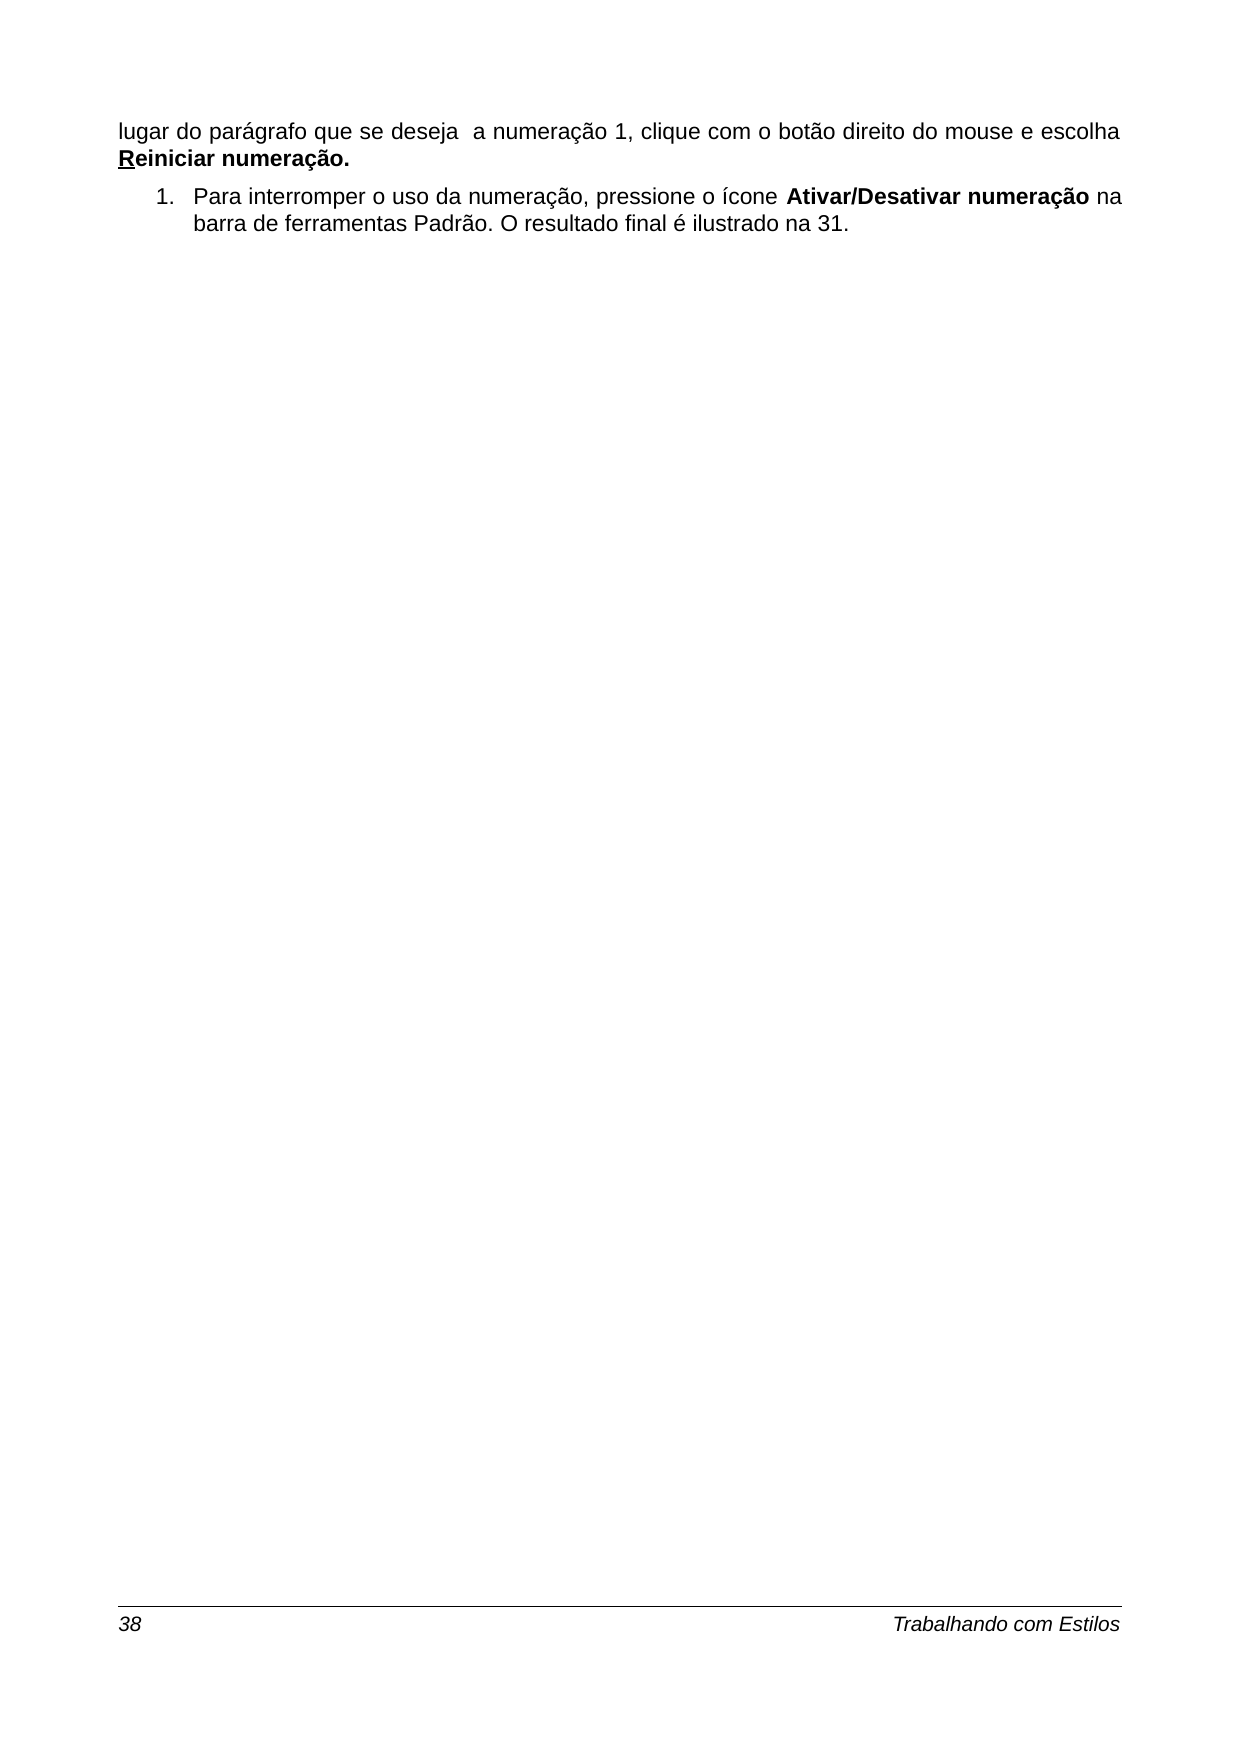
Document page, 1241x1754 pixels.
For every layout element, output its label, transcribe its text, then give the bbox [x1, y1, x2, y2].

text lugar do parágrafo que se deseja a numeração 1, clique com o botão direito do mouse e escolha Reiniciar numeração. [118, 118, 1122, 171]
list Para interromper o uso da numeração, pressione o ícone Ativar/Desativar numeração na barra de ferramentas Padrão. O resultado final é ilustrado na Figura 31. [156, 183, 1122, 236]
